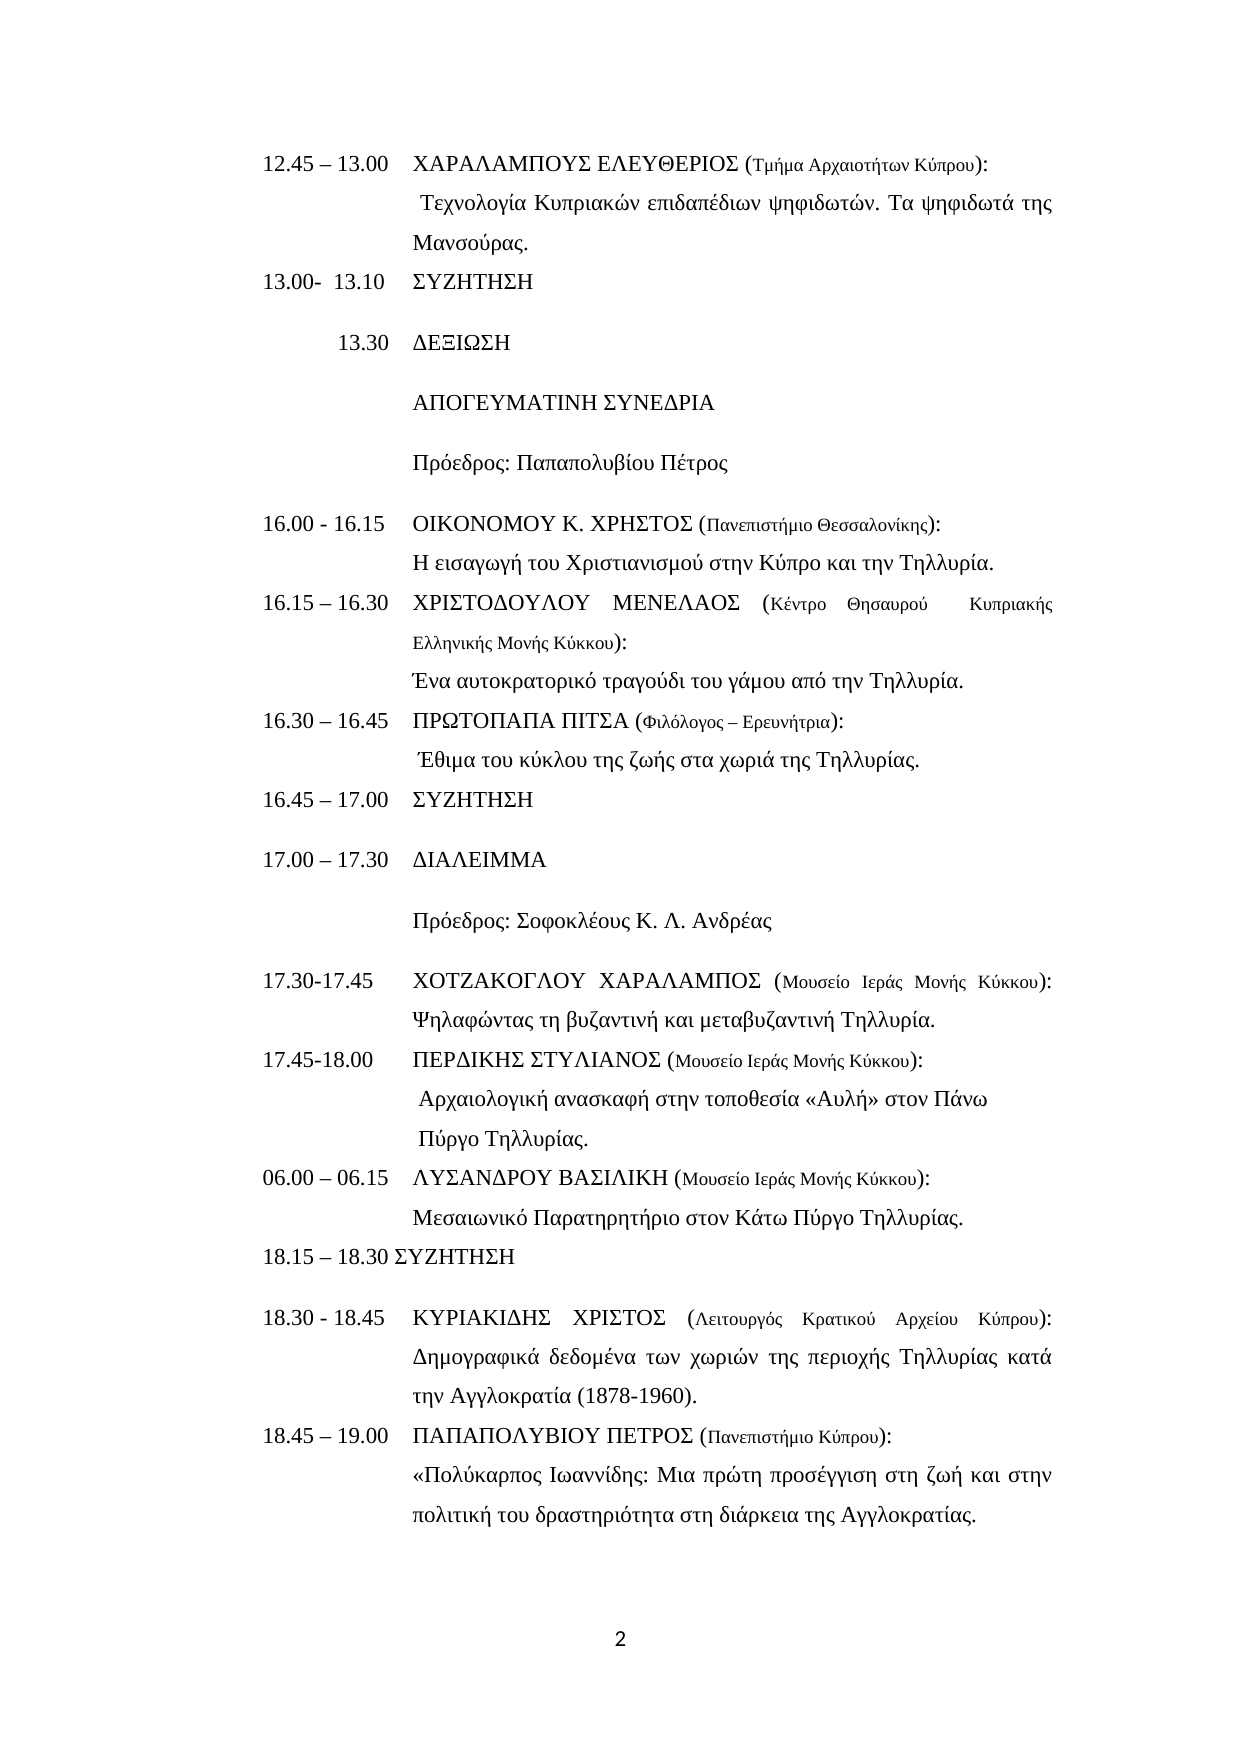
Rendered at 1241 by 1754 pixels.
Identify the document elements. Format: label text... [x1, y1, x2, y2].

text Έθιμα του κύκλου της ζωής στα χωριά της Τηλλυρίας. [412, 747, 1053, 773]
text 17.30-17.45 ΧΟΤΖΑΚΟΓΛΟΥ ΧΑΡΑΛΑΜΠΟΣ (Μουσείο Ιεράς Μονής Κύκκου): Ψηλαφώντας τη βυζαντινή και μεταβυζαντινή Τηλλυρία. [262, 967, 1053, 1033]
text 13.00- 13.10 ΣΥΖΗΤΗΣΗ [187, 268, 1053, 295]
text 16.30 – 16.45 ΠΡΩΤΟΠΑΠΑ ΠΙΤΣΑ (Φιλόλογος – Ερευνήτρια): [262, 707, 1053, 733]
text 18.30 - 18.45 ΚΥΡΙΑΚΙΔΗΣ ΧΡΙΣΤΟΣ (Λειτουργός Κρατικού Αρχείου Κύπρου): Δημογραφικά δεδομένα των χωριών της περιοχής Τηλλυρίας κατά την Αγγλοκρατία (1878-1960). [262, 1304, 1053, 1409]
text 12.45 – 13.00 ΧΑΡΑΛΑΜΠΟΥΣ ΕΛΕΥΘΕΡΙΟΣ (Τμήμα Αρχαιοτήτων Κύπρου): [262, 150, 1053, 176]
text Μεσαιωνικό Παρατηρητήριο στον Κάτω Πύργο Τηλλυρίας. [412, 1204, 1053, 1230]
text 16.00 - 16.15 ΟΙΚΟΝΟΜΟΥ Κ. ΧΡΗΣΤΟΣ (Πανεπιστήμιο Θεσσαλονίκης): [262, 510, 1053, 536]
text 18.15 – 18.30 ΣΥΖΗΤΗΣΗ [187, 1243, 1053, 1270]
text Ένα αυτοκρατορικό τραγούδι του γάμου από την Τηλλυρία. [412, 668, 1053, 694]
text «Πολύκαρπος Ιωαννίδης: Μια πρώτη προσέγγιση στη ζωή και στην πολιτική του δραστηριότητα στη διάρκεια της Αγγλοκρατίας. [412, 1462, 1053, 1527]
text ΑΠΟΓΕΥΜΑΤΙΝΗ ΣΥΝΕΔΡΙΑ [337, 389, 1053, 415]
text 06.00 – 06.15 ΛΥΣΑΝΔΡΟΥ ΒΑΣΙΛΙΚΗ (Μουσείο Ιεράς Μονής Κύκκου): [262, 1164, 1053, 1191]
text 16.45 – 17.00 ΣΥΖΗΤΗΣΗ [187, 786, 1053, 812]
text Τεχνολογία Κυπριακών επιδαπέδιων ψηφιδωτών. Τα ψηφιδωτά της Μανσούρας. [337, 189, 1053, 255]
text Η εισαγωγή του Χριστιανισμού στην Κύπρο και την Τηλλυρία. [412, 549, 1053, 576]
text 16.15 – 16.30 ΧΡΙΣΤΟΔΟΥΛΟΥ ΜΕΝΕΛΑΟΣ (Κέντρο Θησαυρού Κυπριακής Ελληνικής Μονής Κύκκου): [262, 589, 1053, 654]
text 17.45-18.00 ΠΕΡΔΙΚΗΣ ΣΤΥΛΙΑΝΟΣ (Μουσείο Ιεράς Μονής Κύκκου): [262, 1046, 1053, 1072]
text Πύργο Τηλλυρίας. [412, 1125, 1053, 1151]
text 17.00 – 17.30 ΔΙΑΛΕΙΜΜΑ [187, 846, 1053, 873]
text Αρχαιολογική ανασκαφή στην τοποθεσία «Αυλή» στον Πάνω [412, 1085, 1053, 1112]
text Πρόεδρος: Σοφοκλέους Κ. Λ. Ανδρέας [187, 907, 1053, 933]
text 18.45 – 19.00 ΠΑΠΑΠΟΛΥΒΙΟΥ ΠΕΤΡΟΣ (Πανεπιστήμιο Κύπρου): [262, 1422, 1053, 1448]
text 13.30 ΔΕΞΙΩΣΗ [262, 329, 1053, 355]
text Πρόεδρος: Παπαπολυβίου Πέτρος [337, 449, 1053, 476]
